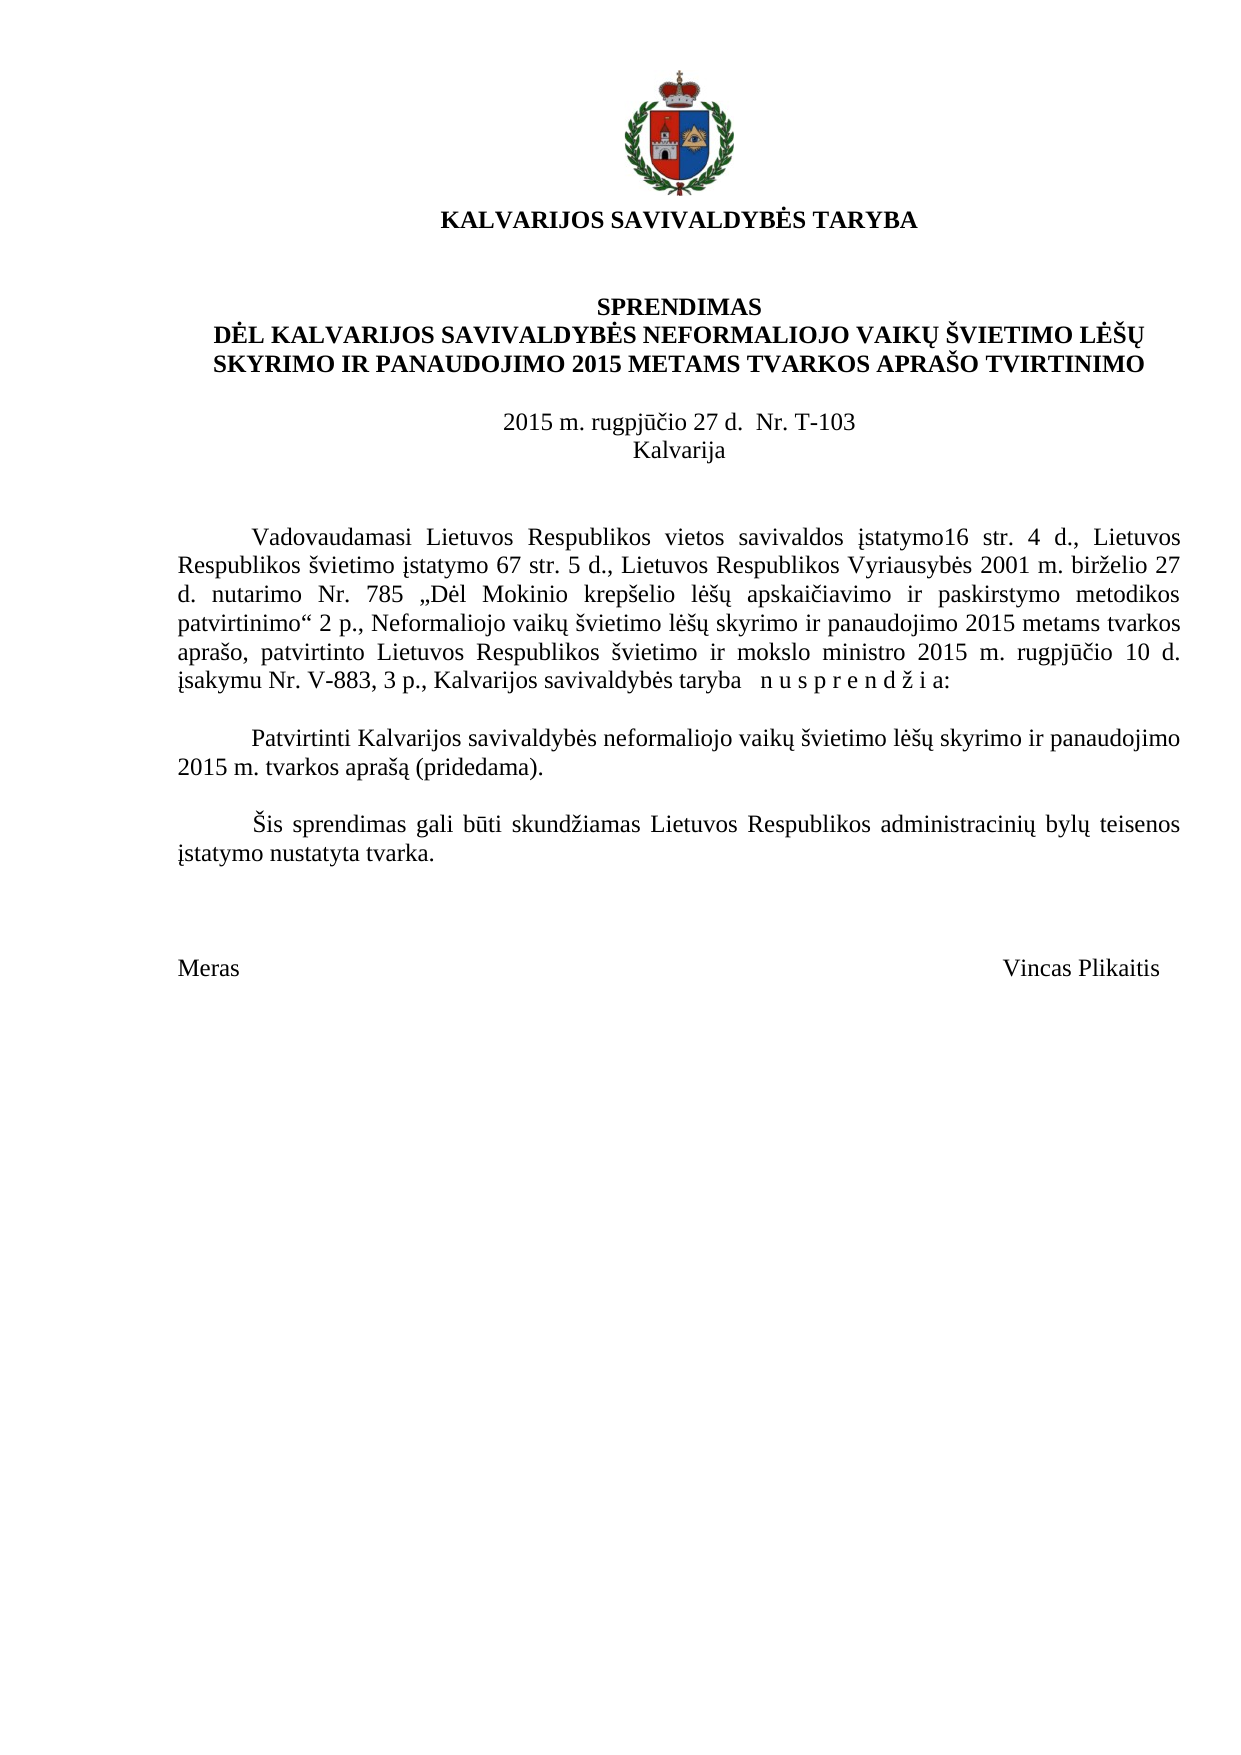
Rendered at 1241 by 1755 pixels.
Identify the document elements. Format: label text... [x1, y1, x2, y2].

text Šis sprendimas gali būti skundžiamas Lietuvos Respublikos administracinių bylų teisenos įstatymo nustatyta tvarka. [177, 809, 1181, 867]
text Kalvarija [177, 435, 1181, 464]
text SPRENDIMAS [177, 292, 1181, 320]
text KALVARIJOS SAVIVALDYBĖS TARYBA [177, 205, 1181, 234]
text Patvirtinti Kalvarijos savivaldybės neformaliojo vaikų švietimo lėšų skyrimo ir panaudojimo 2015 m. tvarkos aprašą (pridedama). [177, 723, 1181, 780]
text 2015 m. rugpjūčio 27 d. Nr. T-103 [177, 407, 1181, 435]
text Meras Vincas Plikaitis [177, 953, 1181, 982]
text Vadovaudamasi Lietuvos Respublikos vietos savivaldos įstatymo16 str. 4 d., Lietuvos Respublikos švietimo įstatymo 67 str. 5 d., Lietuvos Respublikos Vyriausybės 2001 m. birželio 27 d. nutarimo Nr. 785 „Dėl Mokinio krepšelio lėšų apskaičiavimo ir paskirstymo metodikos patvirtinimo“ 2 p., Neformaliojo vaikų švietimo lėšų skyrimo ir panaudojimo 2015 metams tvarkos aprašo, patvirtinto Lietuvos Respublikos švietimo ir mokslo ministro 2015 m. rugpjūčio 10 d. įsakymu Nr. V-883, 3 p., Kalvarijos savivaldybės taryba n u s p r e n d ž i a: [177, 522, 1181, 694]
text DĖL KALVARIJOS SAVIVALDYBĖS NEFORMALIOJO VAIKŲ ŠVIETIMO LĖŠŲ SKYRIMO IR PANAUDOJIMO 2015 METAMS TVARKOS APRAŠO TVIRTINIMO [177, 320, 1181, 378]
